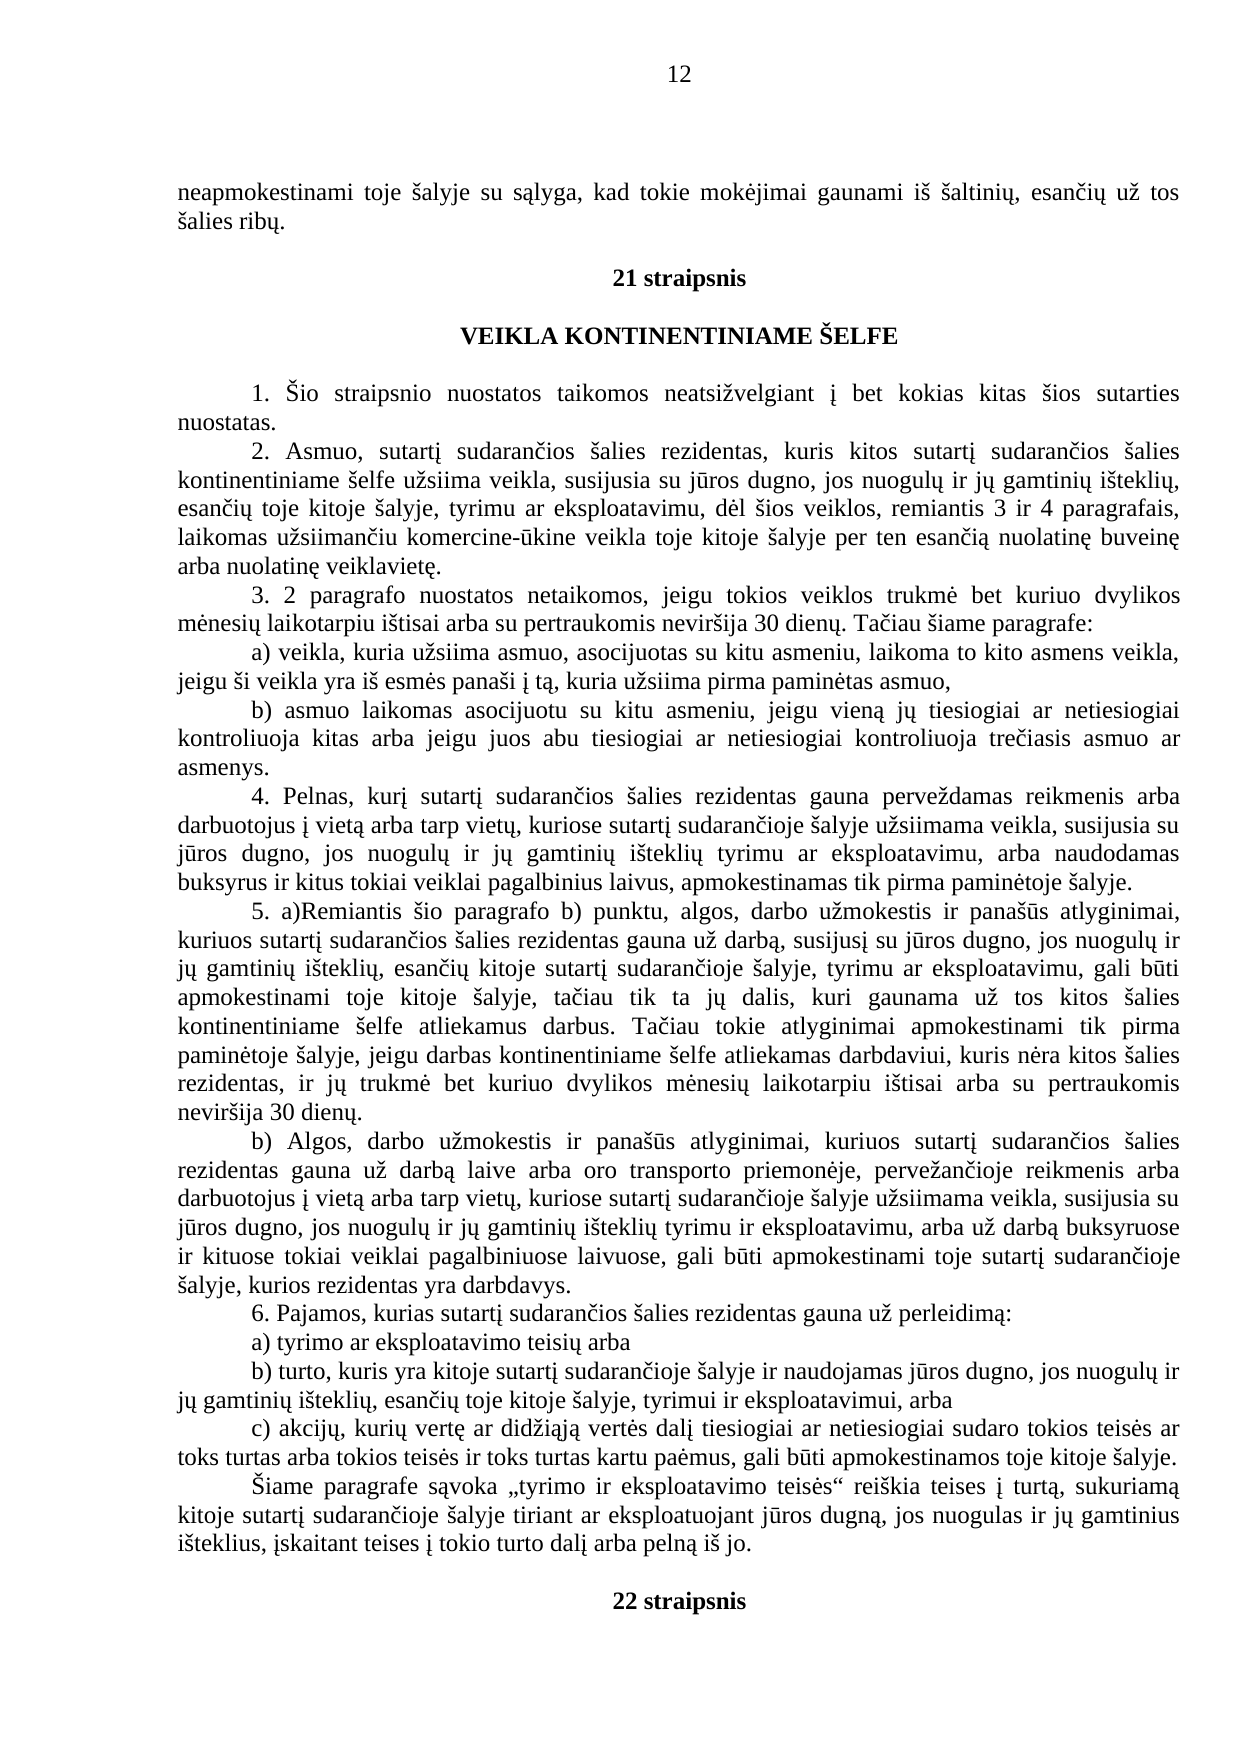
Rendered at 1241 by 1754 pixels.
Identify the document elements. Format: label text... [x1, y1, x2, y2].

text 4. Pelnas, kurį sutartį sudarančios šalies rezidentas gauna perveždamas reikmenis arba darbuotojus į vietą arba tarp vietų, kuriose sutartį sudarančioje šalyje užsiimama veikla, susijusia su jūros dugno, jos nuogulų ir jų gamtinių išteklių tyrimu ar eksploatavimu, arba naudodamas buksyrus ir kitus tokiai veiklai pagalbinius laivus, apmokestinamas tik pirma paminėtoje šalyje. [177, 781, 1181, 896]
text b) Algos, darbo užmokestis ir panašūs atlyginimai, kuriuos sutartį sudarančios šalies rezidentas gauna už darbą laive arba oro transporto priemonėje, pervežančioje reikmenis arba darbuotojus į vietą arba tarp vietų, kuriose sutartį sudarančioje šalyje užsiimama veikla, susijusia su jūros dugno, jos nuogulų ir jų gamtinių išteklių tyrimu ir eksploatavimu, arba už darbą buksyruose ir kituose tokiai veiklai pagalbiniuose laivuose, gali būti apmokestinami toje sutartį sudarančioje šalyje, kurios rezidentas yra darbdavys. [177, 1126, 1181, 1298]
text VEIKLA KONTINENTINIAME ŠELFE [177, 321, 1181, 350]
text 1. Šio straipsnio nuostatos taikomos neatsižvelgiant į bet kokias kitas šios sutarties nuostatas. [177, 378, 1181, 436]
text Šiame paragrafe sąvoka „tyrimo ir eksploatavimo teisės“ reiškia teises į turtą, sukuriamą kitoje sutartį sudarančioje šalyje tiriant ar eksploatuojant jūros dugną, jos nuogulas ir jų gamtinius išteklius, įskaitant teises į tokio turto dalį arba pelną iš jo. [177, 1471, 1181, 1557]
text b) turto, kuris yra kitoje sutartį sudarančioje šalyje ir naudojamas jūros dugno, jos nuogulų ir jų gamtinių išteklių, esančių toje kitoje šalyje, tyrimui ir eksploatavimui, arba [177, 1356, 1181, 1413]
text 2. Asmuo, sutartį sudarančios šalies rezidentas, kuris kitos sutartį sudarančios šalies kontinentiniame šelfe užsiima veikla, susijusia su jūros dugno, jos nuogulų ir jų gamtinių išteklių, esančių toje kitoje šalyje, tyrimu ar eksploatavimu, dėl šios veiklos, remiantis 3 ir 4 paragrafais, laikomas užsiimančiu komercine-ūkine veikla toje kitoje šalyje per ten esančią nuolatinę buveinę arba nuolatinę veiklavietę. [177, 436, 1181, 580]
text 3. 2 paragrafo nuostatos netaikomos, jeigu tokios veiklos trukmė bet kuriuo dvylikos mėnesių laikotarpiu ištisai arba su pertraukomis neviršija 30 dienų. Tačiau šiame paragrafe: [177, 580, 1181, 637]
text a) tyrimo ar eksploatavimo teisių arba [177, 1327, 1181, 1356]
text 21 straipsnis [177, 263, 1181, 292]
text 6. Pajamos, kurias sutartį sudarančios šalies rezidentas gauna už perleidimą: [177, 1298, 1181, 1327]
text neapmokestinami toje šalyje su sąlyga, kad tokie mokėjimai gaunami iš šaltinių, esančių už tos šalies ribų. [177, 177, 1181, 235]
text a) veikla, kuria užsiima asmuo, asocijuotas su kitu asmeniu, laikoma to kito asmens veikla, jeigu ši veikla yra iš esmės panaši į tą, kuria užsiima pirma paminėtas asmuo, [177, 637, 1181, 695]
text b) asmuo laikomas asocijuotu su kitu asmeniu, jeigu vieną jų tiesiogiai ar netiesiogiai kontroliuoja kitas arba jeigu juos abu tiesiogiai ar netiesiogiai kontroliuoja trečiasis asmuo ar asmenys. [177, 695, 1181, 781]
text c) akcijų, kurių vertę ar didžiąją vertės dalį tiesiogiai ar netiesiogiai sudaro tokios teisės ar toks turtas arba tokios teisės ir toks turtas kartu paėmus, gali būti apmokestinamos toje kitoje šalyje. [177, 1413, 1181, 1471]
text 22 straipsnis [177, 1586, 1181, 1615]
text 5. a)Remiantis šio paragrafo b) punktu, algos, darbo užmokestis ir panašūs atlyginimai, kuriuos sutartį sudarančios šalies rezidentas gauna už darbą, susijusį su jūros dugno, jos nuogulų ir jų gamtinių išteklių, esančių kitoje sutartį sudarančioje šalyje, tyrimu ar eksploatavimu, gali būti apmokestinami toje kitoje šalyje, tačiau tik ta jų dalis, kuri gaunama už tos kitos šalies kontinentiniame šelfe atliekamus darbus. Tačiau tokie atlyginimai apmokestinami tik pirma paminėtoje šalyje, jeigu darbas kontinentiniame šelfe atliekamas darbdaviui, kuris nėra kitos šalies rezidentas, ir jų trukmė bet kuriuo dvylikos mėnesių laikotarpiu ištisai arba su pertraukomis neviršija 30 dienų. [177, 896, 1181, 1126]
